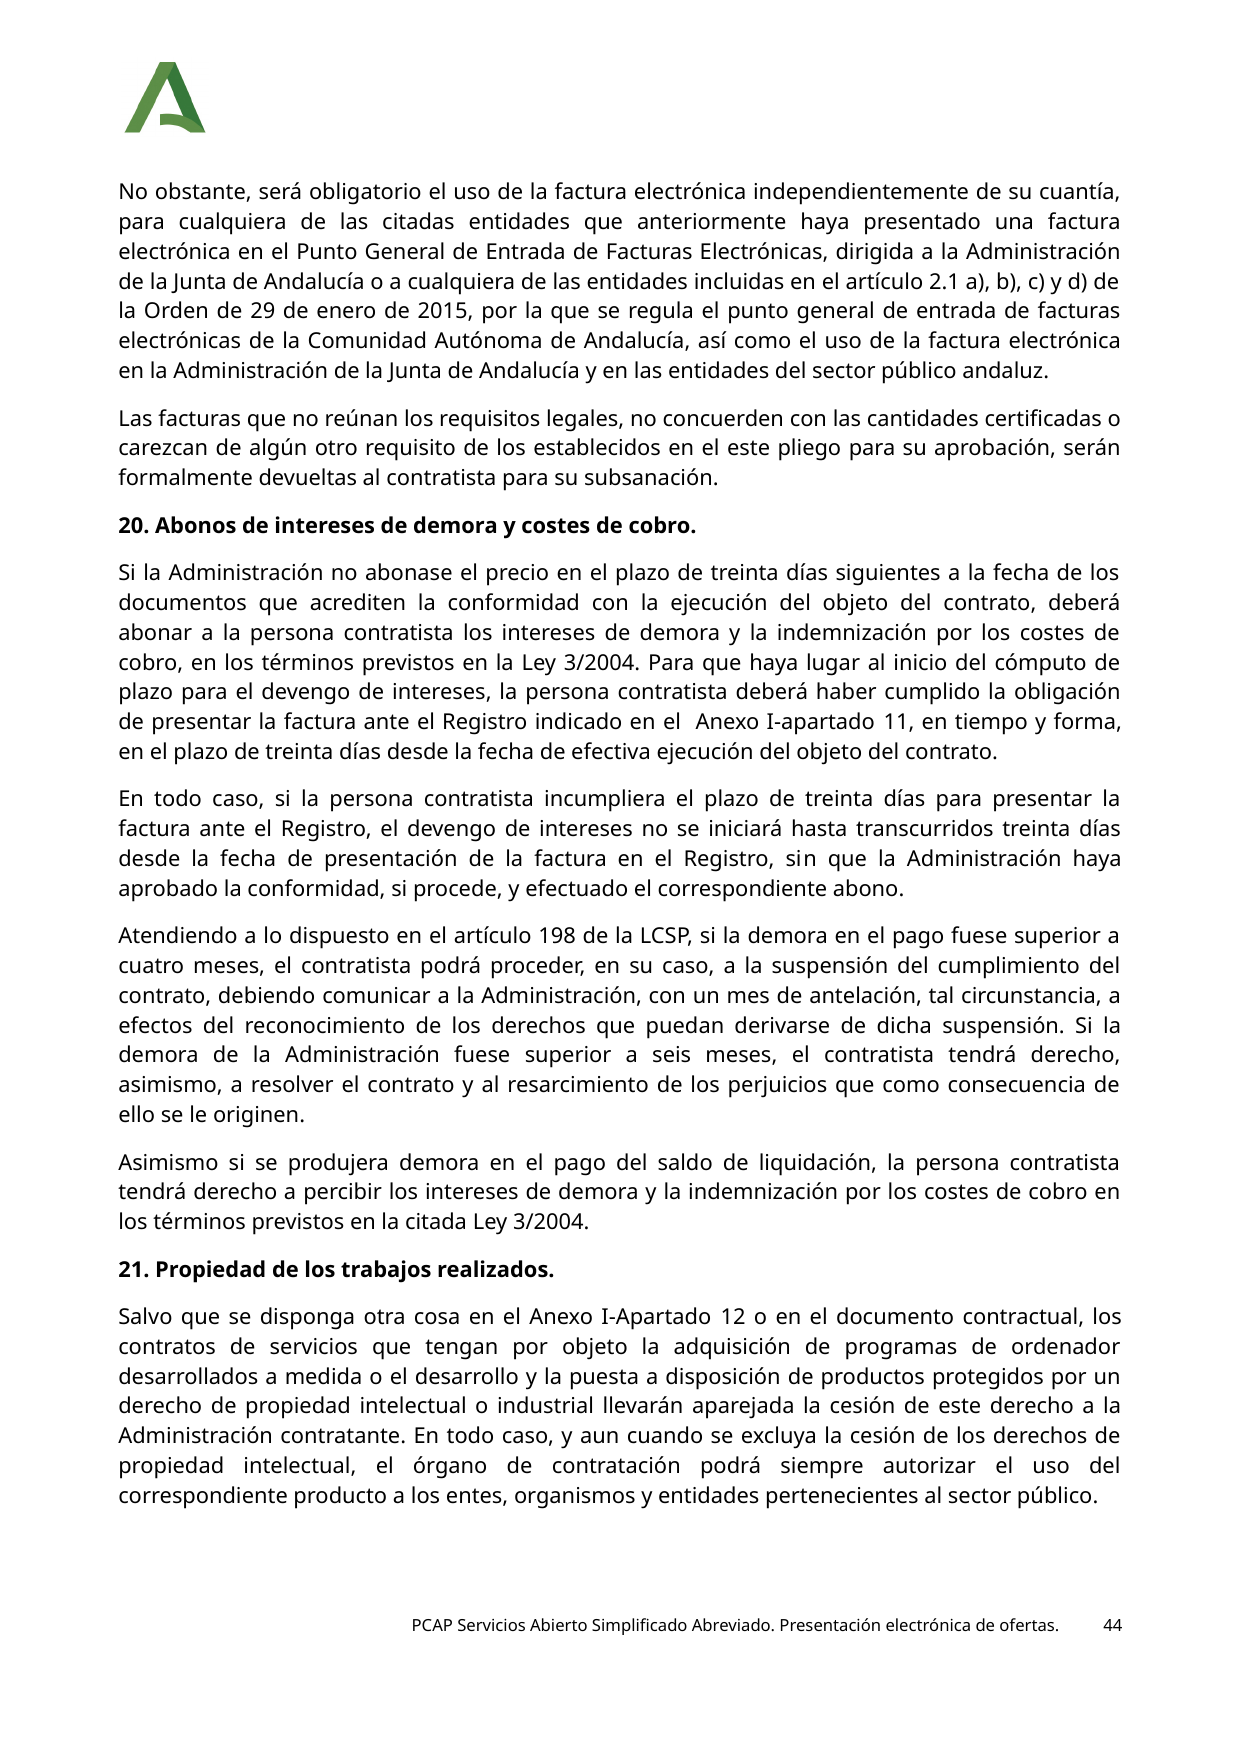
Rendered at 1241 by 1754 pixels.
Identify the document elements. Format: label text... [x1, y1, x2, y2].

picture [120, 57, 210, 137]
text No obstante, será obligatorio el uso de la factura electrónica independientemente de su cuantía, para cualquiera de las citadas entidades que anteriormente haya presentado una factura electrónica en el Punto General de Entrada de Facturas Electrónicas, dirigida a la Administración de la Junta de Andalucía o a cualquiera de las entidades incluidas en el artículo 2.1 a), b), c) y d) de la Orden de 29 de enero de 2015, por la que se regula el punto general de entrada de facturas electrónicas de la Comunidad Autónoma de Andalucía, así como el uso de la factura electrónica en la Administración de la Junta de Andalucía y en las entidades del sector público andaluz. [118, 176, 1122, 385]
text Las facturas que no reúnan los requisitos legales, no concuerden con las cantidades certificadas o carezcan de algún otro requisito de los establecidos en el este pliego para su aprobación, serán formalmente devueltas al contratista para su subsanación. [118, 403, 1122, 492]
text En todo caso, si la persona contratista incumpliera el plazo de treinta días para presentar la factura ante el Registro, el devengo de intereses no se iniciará hasta transcurridos treinta días desde la fecha de presentación de la factura en el Registro, sin que la Administración haya aprobado la conformidad, si procede, y efectuado el correspondiente abono. [118, 783, 1122, 903]
text Atendiendo a lo dispuesto en el artículo 198 de la LCSP, si la demora en el pago fuese superior a cuatro meses, el contratista podrá proceder, en su caso, a la suspensión del cumplimiento del contrato, debiendo comunicar a la Administración, con un mes de antelación, tal circunstancia, a efectos del reconocimiento de los derechos que puedan derivarse de dicha suspensión. Si la demora de la Administración fuese superior a seis meses, el contratista tendrá derecho, asimismo, a resolver el contrato y al resarcimiento de los perjuicios que como consecuencia de ello se le originen. [118, 920, 1122, 1129]
subtitle 20. Abonos de intereses de demora y costes de cobro. [118, 510, 1122, 539]
text Salvo que se disponga otra cosa en el Anexo I-Apartado 12 o en el documento contractual, los contratos de servicios que tengan por objeto la adquisición de programas de ordenador desarrollados a medida o el desarrollo y la puesta a disposición de productos protegidos por un derecho de propiedad intelectual o industrial llevarán aparejada la cesión de este derecho a la Administración contratante. En todo caso, y aun cuando se excluya la cesión de los derechos de propiedad intelectual, el órgano de contratación podrá siempre autorizar el uso del correspondiente producto a los entes, organismos y entidades pertenecientes al sector público. [118, 1301, 1122, 1510]
text Si la Administración no abonase el precio en el plazo de treinta días siguientes a la fecha de los documentos que acrediten la conformidad con la ejecución del objeto del contrato, deberá abonar a la persona contratista los intereses de demora y la indemnización por los costes de cobro, en los términos previstos en la Ley 3/2004. Para que haya lugar al inicio del cómputo de plazo para el devengo de intereses, la persona contratista deberá haber cumplido la obligación de presentar la factura ante el Registro indicado en el Anexo I-apartado 11, en tiempo y forma, en el plazo de treinta días desde la fecha de efectiva ejecución del objeto del contrato. [118, 557, 1122, 766]
text Asimismo si se produjera demora en el pago del saldo de liquidación, la persona contratista tendrá derecho a percibir los intereses de demora y la indemnización por los costes de cobro en los términos previstos en la citada Ley 3/2004. [118, 1147, 1122, 1236]
subtitle 21. Propiedad de los trabajos realizados. [118, 1254, 1122, 1283]
